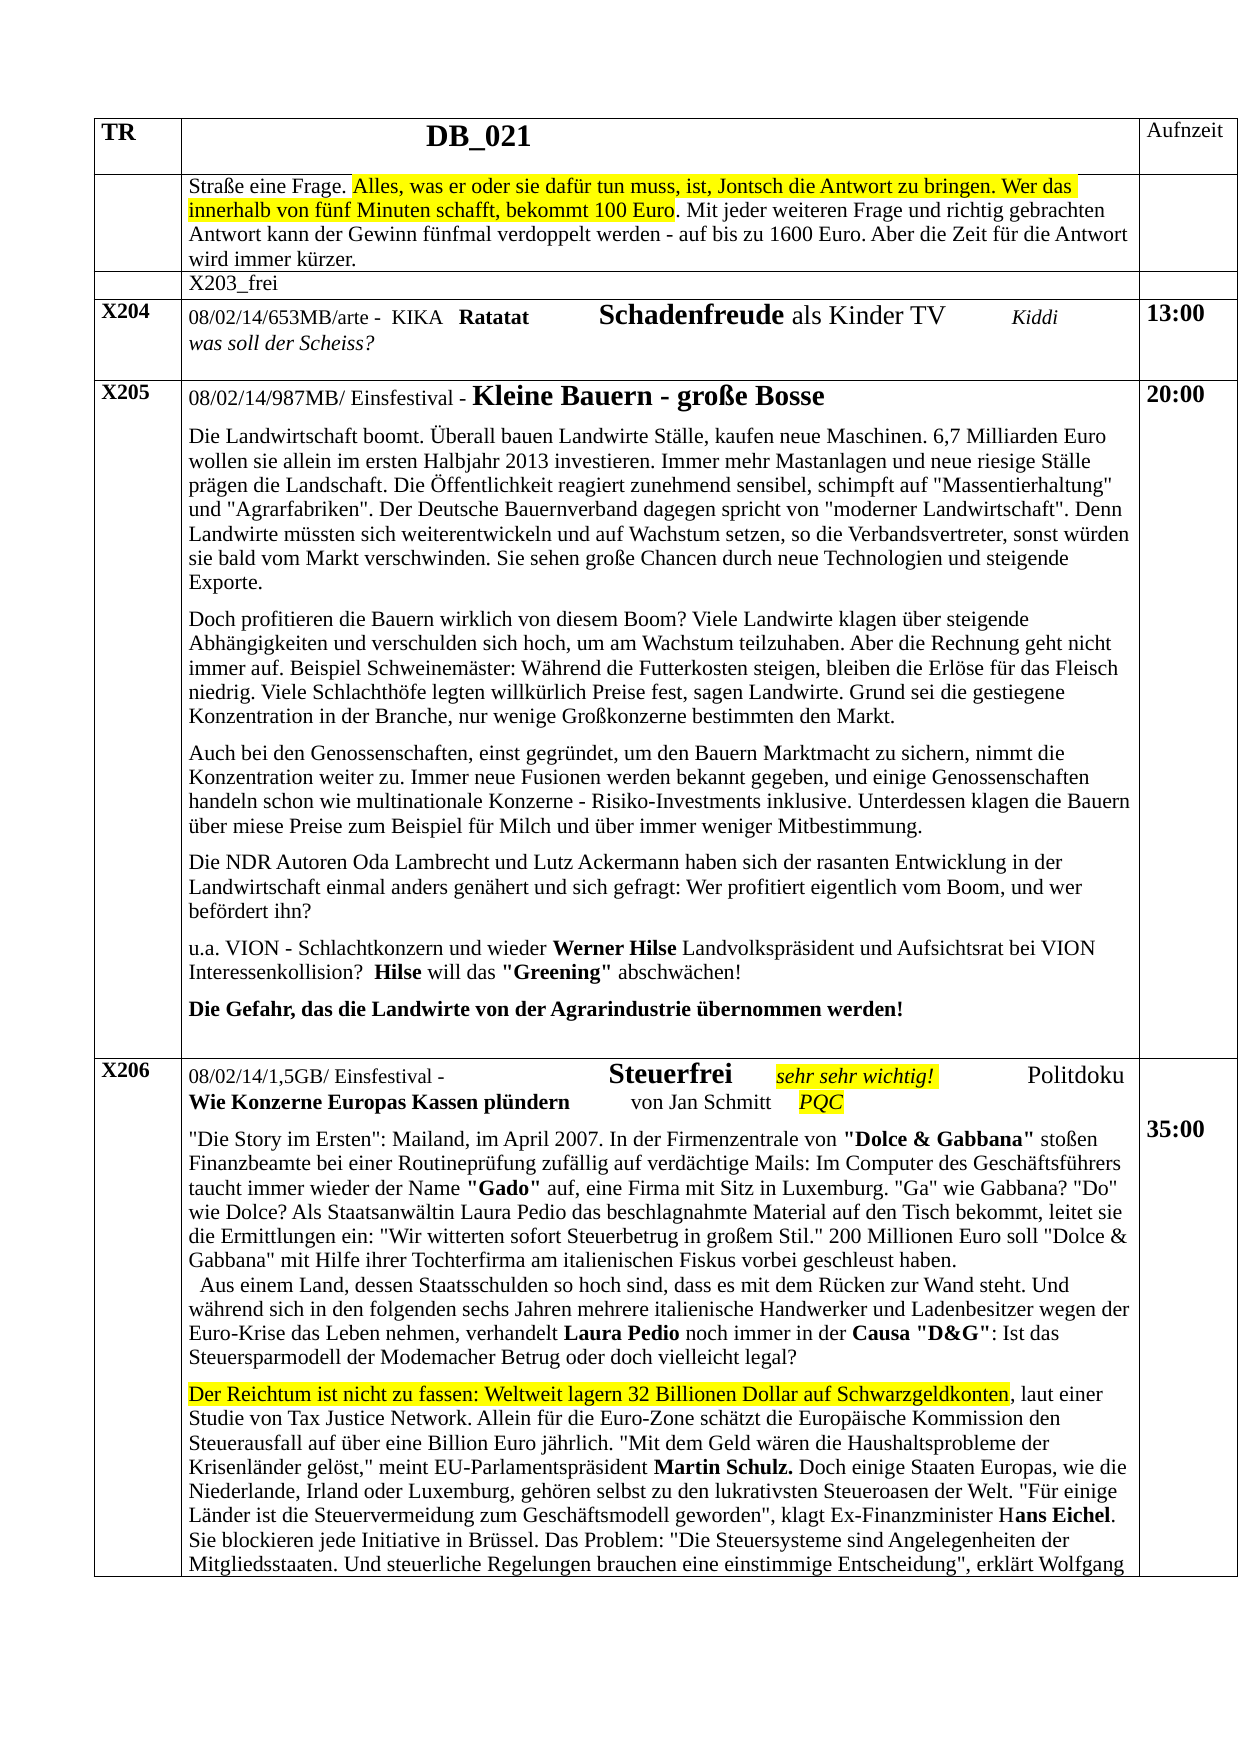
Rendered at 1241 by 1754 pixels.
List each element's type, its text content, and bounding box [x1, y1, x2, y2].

table_cell 35:00 [1140, 1059, 1237, 1576]
table_cell [1140, 272, 1237, 299]
table_cell [95, 175, 181, 271]
table_cell X205 [95, 381, 181, 1058]
table_cell 08/02/14/987MB/ Einsfestival - Kleine Bauern - große Bosse Die Landwirtschaft boomt. Überall bauen Landwirte Ställe, kaufen neue Maschinen. 6,7 Milliarden Euro wollen sie allein im ersten Halbjahr 2013 investieren. Immer mehr Mastanlagen und neue riesige Ställe prägen die Landschaft. Die Öffentlichkeit reagiert zunehmend sensibel, schimpft auf "Massentierhaltung" und "Agrarfabriken". Der Deutsche Bauernverband dagegen spricht von "moderner Landwirtschaft". Denn Landwirte müssten sich weiterentwickeln und auf Wachstum setzen, so die Verbandsvertreter, sonst würden sie bald vom Markt verschwinden. Sie sehen große Chancen durch neue Technologien und steigende Exporte. Doch profitieren die Bauern wirklich von diesem Boom? Viele Landwirte klagen über steigende Abhängigkeiten und verschulden sich hoch, um am Wachstum teilzuhaben. Aber die Rechnung geht nicht immer auf. Beispiel Schweinemäster: Während die Futterkosten steigen, bleiben die Erlöse für das Fleisch niedrig. Viele Schlachthöfe legten willkürlich Preise fest, sagen Landwirte. Grund sei die gestiegene Konzentration in der Branche, nur wenige Großkonzerne bestimmten den Markt. Auch bei den Genossenschaften, einst gegründet, um den Bauern Marktmacht zu sichern, nimmt die Konzentration weiter zu. Immer neue Fusionen werden bekannt gegeben, und einige Genossenschaften handeln schon wie multinationale Konzerne - Risiko-Investments inklusive. Unterdessen klagen die Bauern über miese Preise zum Beispiel für Milch und über immer weniger Mitbestimmung. Die NDR Autoren Oda Lambrecht und Lutz Ackermann haben sich der rasanten Entwicklung in der Landwirtschaft einmal anders genähert und sich gefragt: Wer profitiert eigentlich vom Boom, und wer befördert ihn? u.a. VION - Schlachtkonzern und wieder Werner Hilse Landvolkspräsident und Aufsichtsrat bei VION Interessenkollision? Hilse will das "Greening" abschwächen! Die Gefahr, das die Landwirte von der Agrarindustrie übernommen werden! [182, 381, 1139, 1058]
table_cell 08/02/14/653MB/arte - KIKA Ratatat Schadenfreude als Kinder TV Kiddi was soll der Scheiss? [182, 300, 1139, 379]
table_cell 08/02/14/1,5GB/ Einsfestival - Steuerfrei sehr sehr wichtig! Politdoku Wie Konzerne Europas Kassen plündern von Jan Schmitt PQC "Die Story im Ersten": Mailand, im April 2007. In der Firmenzentrale von "Dolce & Gabbana" stoßen Finanzbeamte bei einer Routineprüfung zufällig auf verdächtige Mails: Im Computer des Geschäftsführers taucht immer wieder der Name "Gado" auf, eine Firma mit Sitz in Luxemburg. "Ga" wie Gabbana? "Do" wie Dolce? Als Staatsanwältin Laura Pedio das beschlagnahmte Material auf den Tisch bekommt, leitet sie die Ermittlungen ein: "Wir witterten sofort Steuerbetrug in großem Stil." 200 Millionen Euro soll "Dolce & Gabbana" mit Hilfe ihrer Tochterfirma am italienischen Fiskus vorbei geschleust haben. Aus einem Land, dessen Staatsschulden so hoch sind, dass es mit dem Rücken zur Wand steht. Und während sich in den folgenden sechs Jahren mehrere italienische Handwerker und Ladenbesitzer wegen der Euro-Krise das Leben nehmen, verhandelt Laura Pedio noch immer in der Causa "D&G": Ist das Steuersparmodell der Modemacher Betrug oder doch vielleicht legal? Der Reichtum ist nicht zu fassen: Weltweit lagern 32 Billionen Dollar auf Schwarzgeldkonten, laut einer Studie von Tax Justice Network. Allein für die Euro-Zone schätzt die Europäische Kommission den Steuerausfall auf über eine Billion Euro jährlich. "Mit dem Geld wären die Haushaltsprobleme der Krisenländer gelöst," meint EU-Parlamentspräsident Martin Schulz. Doch einige Staaten Europas, wie die Niederlande, Irland oder Luxemburg, gehören selbst zu den lukrativsten Steueroasen der Welt. "Für einige Länder ist die Steuervermeidung zum Geschäftsmodell geworden", klagt Ex-Finanzminister Hans Eichel. Sie blockieren jede Initiative in Brüssel. Das Problem: "Die Steuersysteme sind Angelegenheiten der Mitgliedsstaaten. Und steuerliche Regelungen brauchen eine einstimmige Entscheidung", erklärt Wolfgang [182, 1059, 1139, 1576]
table_cell [1140, 175, 1237, 271]
table_header Aufnzeit [1140, 119, 1237, 174]
table_header TR [95, 119, 181, 174]
table_cell Straße eine Frage. Alles, was er oder sie dafür tun muss, ist, Jontsch die Antwort zu bringen. Wer das innerhalb von fünf Minuten schafft, bekommt 100 Euro. Mit jeder weiteren Frage und richtig gebrachten Antwort kann der Gewinn fünfmal verdoppelt werden - auf bis zu 1600 Euro. Aber die Zeit für die Antwort wird immer kürzer. [182, 175, 1139, 271]
table_cell X203_frei [182, 272, 1139, 299]
table_cell X204 [95, 300, 181, 379]
table_cell 20:00 [1140, 381, 1237, 1058]
table_cell [95, 272, 181, 299]
table_cell 13:00 [1140, 300, 1237, 379]
table_header DB_021 [182, 119, 1139, 174]
table_cell X206 [95, 1059, 181, 1576]
